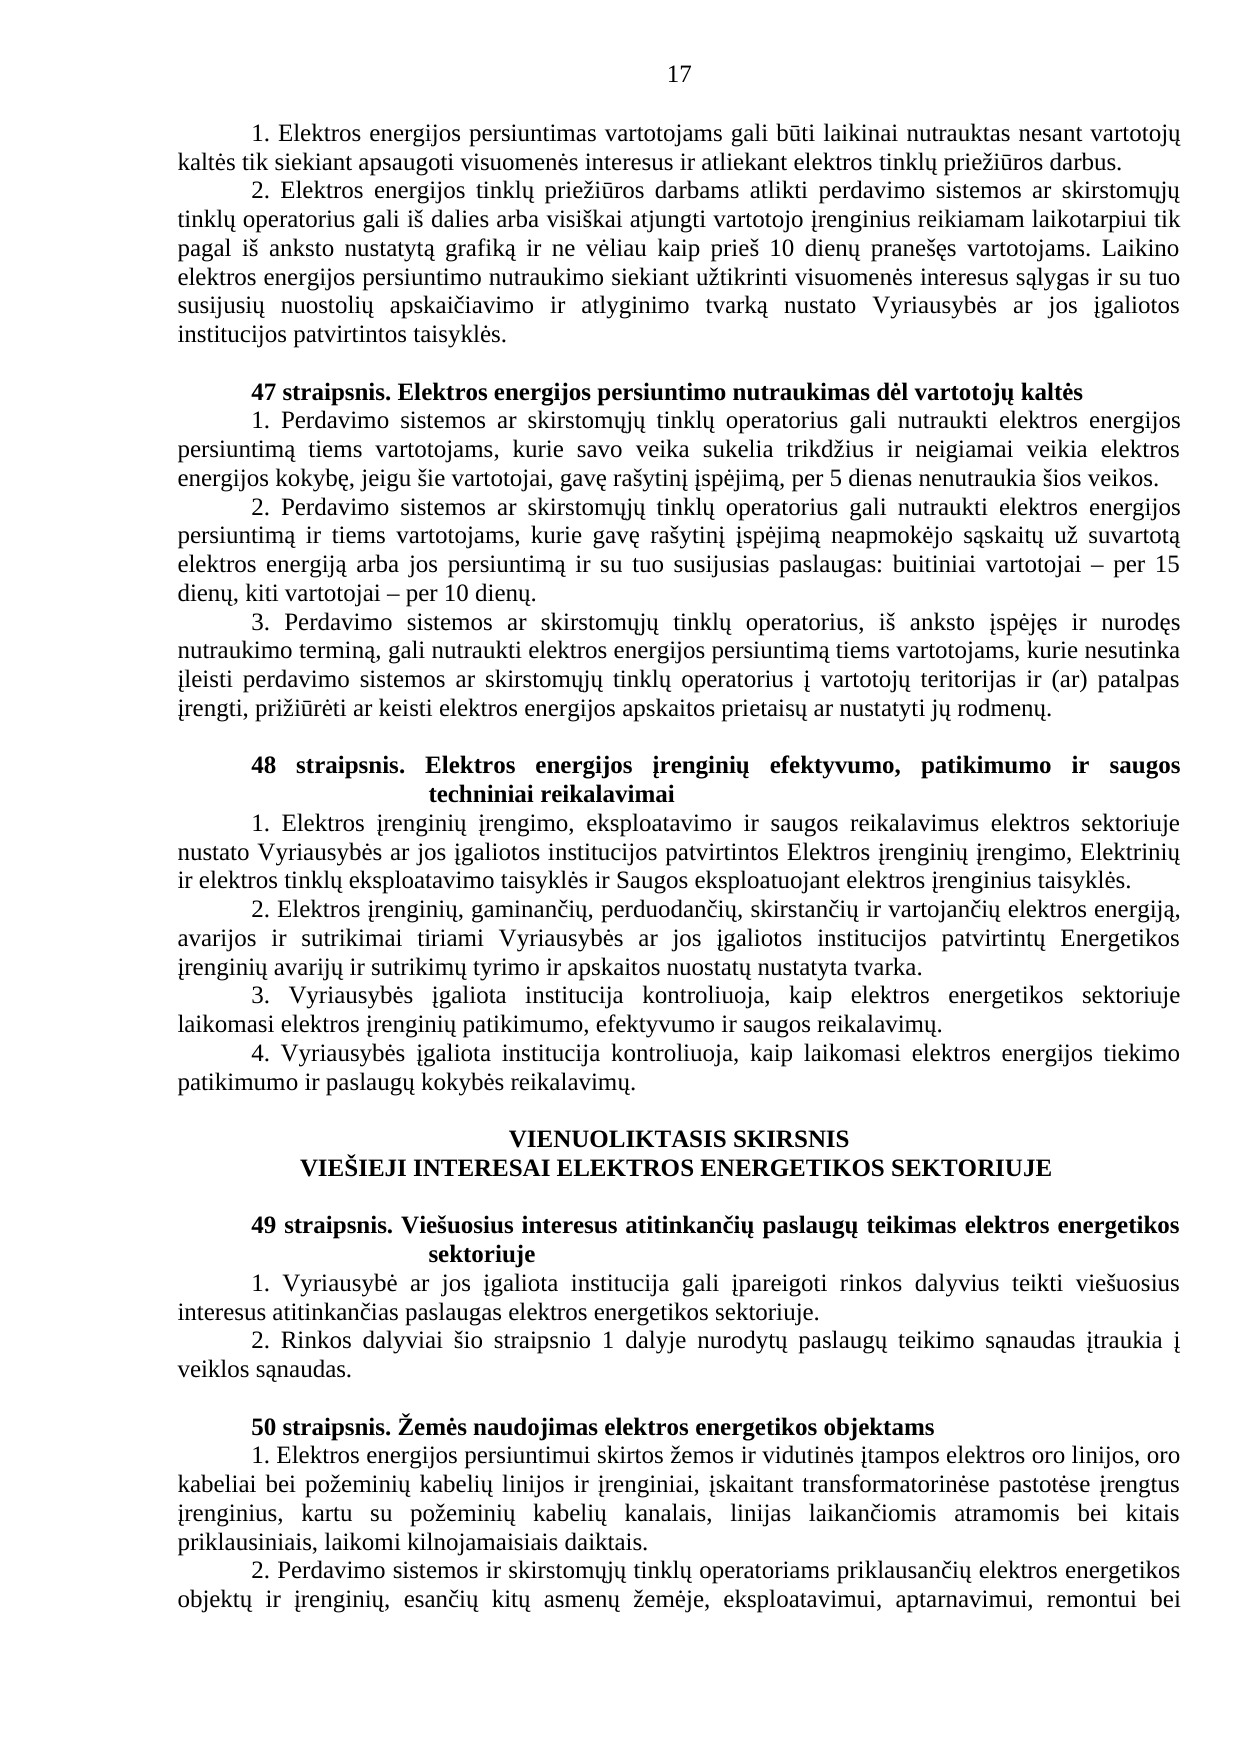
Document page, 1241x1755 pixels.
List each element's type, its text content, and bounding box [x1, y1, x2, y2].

text VIEŠIEJI INTERESAI ELEKTROS ENERGETIKOS SEKTORIUJE [177, 1153, 1181, 1182]
text 1. Elektros energijos persiuntimui skirtos žemos ir vidutinės įtampos elektros oro linijos, oro kabeliai bei požeminių kabelių linijos ir įrenginiai, įskaitant transformatorinėse pastotėse įrengtus įrenginius, kartu su požeminių kabelių kanalais, linijas laikančiomis atramomis bei kitais priklausiniais, laikomi kilnojamaisiais daiktais. [177, 1441, 1181, 1556]
text 2. Perdavimo sistemos ar skirstomųjų tinklų operatorius gali nutraukti elektros energijos persiuntimą ir tiems vartotojams, kurie gavę rašytinį įspėjimą neapmokėjo sąskaitų už suvartotą elektros energiją arba jos persiuntimą ir su tuo susijusias paslaugas: buitiniai vartotojai – per 15 dienų, kiti vartotojai – per 10 dienų. [177, 492, 1181, 607]
text 1. Elektros įrenginių įrengimo, eksploatavimo ir saugos reikalavimus elektros sektoriuje nustato Vyriausybės ar jos įgaliotos institucijos patvirtintos Elektros įrenginių įrengimo, Elektrinių ir elektros tinklų eksploatavimo taisyklės ir Saugos eksploatuojant elektros įrenginius taisyklės. [177, 808, 1181, 894]
text 1. Vyriausybė ar jos įgaliota institucija gali įpareigoti rinkos dalyvius teikti viešuosius interesus atitinkančias paslaugas elektros energetikos sektoriuje. [177, 1268, 1181, 1326]
text 3. Vyriausybės įgaliota institucija kontroliuoja, kaip elektros energetikos sektoriuje laikomasi elektros įrenginių patikimumo, efektyvumo ir saugos reikalavimų. [177, 981, 1181, 1038]
text 48 straipsnis. Elektros energijos įrenginių efektyvumo, patikimumo ir saugos techniniai reikalavimai [251, 751, 1181, 808]
text 2. Perdavimo sistemos ir skirstomųjų tinklų operatoriams priklausančių elektros energetikos objektų ir įrenginių, esančių kitų asmenų žemėje, eksploatavimui, aptarnavimui, remontui bei [177, 1556, 1181, 1613]
text 47 straipsnis. Elektros energijos persiuntimo nutraukimas dėl vartotojų kaltės [251, 377, 1181, 406]
text 2. Rinkos dalyviai šio straipsnio 1 dalyje nurodytų paslaugų teikimo sąnaudas įtraukia į veiklos sąnaudas. [177, 1326, 1181, 1383]
text 50 straipsnis. Žemės naudojimas elektros energetikos objektams [251, 1412, 1181, 1441]
text VIENUOLIKTASIS SKIRSNIS [177, 1124, 1181, 1153]
text 49 straipsnis. Viešuosius interesus atitinkančių paslaugų teikimas elektros energetikos sektoriuje [251, 1211, 1181, 1268]
text 1. Perdavimo sistemos ar skirstomųjų tinklų operatorius gali nutraukti elektros energijos persiuntimą tiems vartotojams, kurie savo veika sukelia trikdžius ir neigiamai veikia elektros energijos kokybę, jeigu šie vartotojai, gavę rašytinį įspėjimą, per 5 dienas nenutraukia šios veikos. [177, 406, 1181, 492]
text 1. Elektros energijos persiuntimas vartotojams gali būti laikinai nutrauktas nesant vartotojų kaltės tik siekiant apsaugoti visuomenės interesus ir atliekant elektros tinklų priežiūros darbus. [177, 118, 1181, 176]
text 2. Elektros įrenginių, gaminančių, perduodančių, skirstančių ir vartojančių elektros energiją, avarijos ir sutrikimai tiriami Vyriausybės ar jos įgaliotos institucijos patvirtintų Energetikos įrenginių avarijų ir sutrikimų tyrimo ir apskaitos nuostatų nustatyta tvarka. [177, 894, 1181, 981]
text 2. Elektros energijos tinklų priežiūros darbams atlikti perdavimo sistemos ar skirstomųjų tinklų operatorius gali iš dalies arba visiškai atjungti vartotojo įrenginius reikiamam laikotarpiui tik pagal iš anksto nustatytą grafiką ir ne vėliau kaip prieš 10 dienų pranešęs vartotojams. Laikino elektros energijos persiuntimo nutraukimo siekiant užtikrinti visuomenės interesus sąlygas ir su tuo susijusių nuostolių apskaičiavimo ir atlyginimo tvarką nustato Vyriausybės ar jos įgaliotos institucijos patvirtintos taisyklės. [177, 176, 1181, 348]
text 3. Perdavimo sistemos ar skirstomųjų tinklų operatorius, iš anksto įspėjęs ir nurodęs nutraukimo terminą, gali nutraukti elektros energijos persiuntimą tiems vartotojams, kurie nesutinka įleisti perdavimo sistemos ar skirstomųjų tinklų operatorius į vartotojų teritorijas ir (ar) patalpas įrengti, prižiūrėti ar keisti elektros energijos apskaitos prietaisų ar nustatyti jų rodmenų. [177, 607, 1181, 722]
text 4. Vyriausybės įgaliota institucija kontroliuoja, kaip laikomasi elektros energijos tiekimo patikimumo ir paslaugų kokybės reikalavimų. [177, 1038, 1181, 1096]
